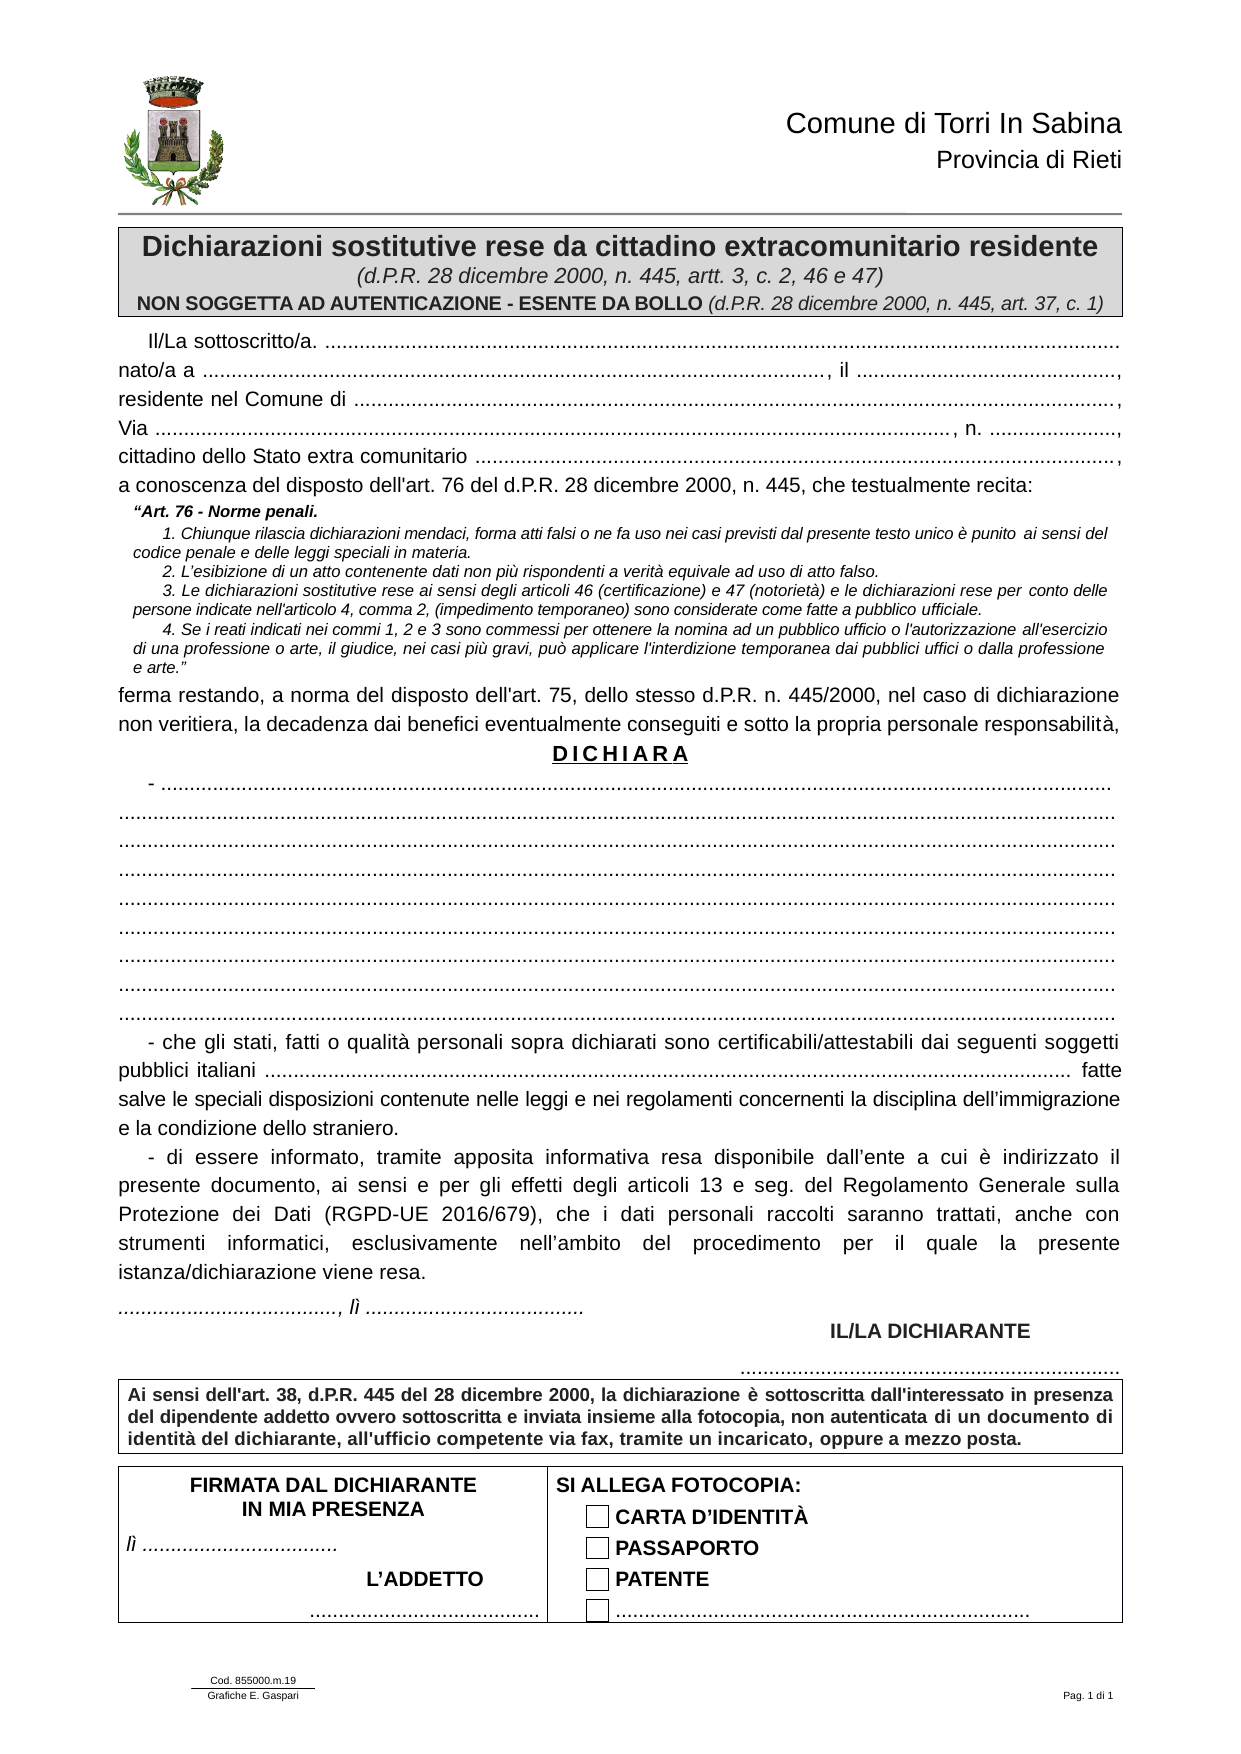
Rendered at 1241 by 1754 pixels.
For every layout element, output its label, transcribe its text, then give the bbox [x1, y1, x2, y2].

text ............................................................................................................................................................................. [118, 886, 1122, 910]
text Comune di Torri In Sabina [224, 106, 1122, 140]
picture [122, 76, 224, 207]
text 2. L’esibizione di un atto contenente dati non più rispondenti a verità equivale ad uso di atto falso. [133, 562, 1107, 581]
text 4. Se i reati indicati nei commi 1, 2 e 3 sono commessi per ottenere la nomina ad un pubblico ufficio o l'autorizzazione all'esercizio di una professione o arte, il giudice, nei casi più gravi, può applicare l'interdizione temporanea dai pubblici uffici o dalla professione e arte.” [133, 619, 1107, 677]
table_header Ai sensi dell'art. 38, d.P.R. 445 del 28 dicembre 2000, la dichiarazione è sottoscritta dall'interessato in presenza del dipendente addetto ovvero sottoscritta e inviata insieme alla fotocopia, non autenticata di un documento di identità del dichiarante, all'ufficio competente via fax, tramite un incaricato, oppure a mezzo posta. [119, 1380, 1122, 1453]
table_header Dichiarazioni sostitutive rese da cittadino extracomunitario residente (d.P.R. 28 dicembre 2000, n. 445, artt. 3, c. 2, 46 e 47) NON SOGGETTA AD AUTENTICAZIONE - ESENTE DA BOLLO (d.P.R. 28 dicembre 2000, n. 445, art. 37, c. 1) [119, 228, 1122, 316]
text ............................................................................................................................................................................. [118, 828, 1122, 852]
text ............................................................................................................................................................................. [118, 972, 1122, 996]
table_header FIRMATA DAL DICHIARANTE IN MIA PRESENZA lì .................................. L’ADDETTO ........................................ [119, 1467, 547, 1622]
text 1. Chiunque rilascia dichiarazioni mendaci, forma atti falsi o ne fa uso nei casi previsti dal presente testo unico è punito ai sensi del codice penale e delle leggi speciali in materia. [133, 523, 1107, 562]
text 3. Le dichiarazioni sostitutive rese ai sensi degli articoli 46 (certificazione) e 47 (notorietà) e le dichiarazioni rese per conto delle persone indicate nell'articolo 4, comma 2, (impedimento temporaneo) sono considerate come fatte a pubblico ufficiale. [133, 581, 1107, 619]
text - che gli stati, fatti o qualità personali sopra dichiarati sono certificabili/attestabili dai seguenti soggetti pubblici italiani ............................................................................................................................................ fatte salve le speciali disposizioni contenute nelle leggi e nei regolamenti concernenti la disciplina dell’immigrazione e la condizione dello straniero. [118, 1029, 1122, 1140]
text - di essere informato, tramite apposita informativa resa disponibile dall’ente a cui è indirizzato il presente documento, ai sensi e per gli effetti degli articoli 13 e seg. del Regolamento Generale sulla Protezione dei Dati (RGPD-UE 2016/679), che i dati personali raccolti saranno trattati, anche con strumenti informatici, esclusivamente nell’ambito del procedimento per il quale la presente istanza/dichiarazione viene resa. [118, 1144, 1122, 1283]
text IL/LA DICHIARANTE [738, 1318, 1122, 1342]
text - ..................................................................................................................................................................... [118, 771, 1122, 795]
text ............................................................................................................................................................................. [118, 799, 1122, 823]
text .................................................................. [738, 1355, 1122, 1379]
text Provincia di Rieti [224, 145, 1122, 174]
text ............................................................................................................................................................................. [118, 914, 1122, 938]
text ............................................................................................................................................................................. [118, 1001, 1122, 1025]
text Il/La sottoscritto/a. .......................................................................................................................................... nato/a a ............................................................................................................, il ............................................., residente nel Comune di ...................................................................................................................................., Via .........................................................................................................................................., n. ......................, cittadino dello Stato extra comunitario ..............................................................................................................., a conoscenza del disposto dell'art. 76 del d.P.R. 28 dicembre 2000, n. 445, che testualmente recita: [118, 329, 1122, 497]
text ......................................, lì ...................................... [118, 1294, 1122, 1318]
text “Art. 76 - Norme penali. [133, 502, 1107, 521]
table_header SI ALLEGA FOTOCOPIA: CARTA D’IDENTITÀ PASSAPORTO PATENTE ........................................................................ [548, 1467, 1122, 1622]
text DICHIARA [118, 741, 1122, 766]
text ferma restando, a norma del disposto dell'art. 75, dello stesso d.P.R. n. 445/2000, nel caso di dichiarazione non veritiera, la decadenza dai benefici eventualmente conseguiti e sotto la propria personale responsabilità, [118, 683, 1122, 736]
text ............................................................................................................................................................................. [118, 857, 1122, 881]
text ............................................................................................................................................................................. [118, 943, 1122, 967]
